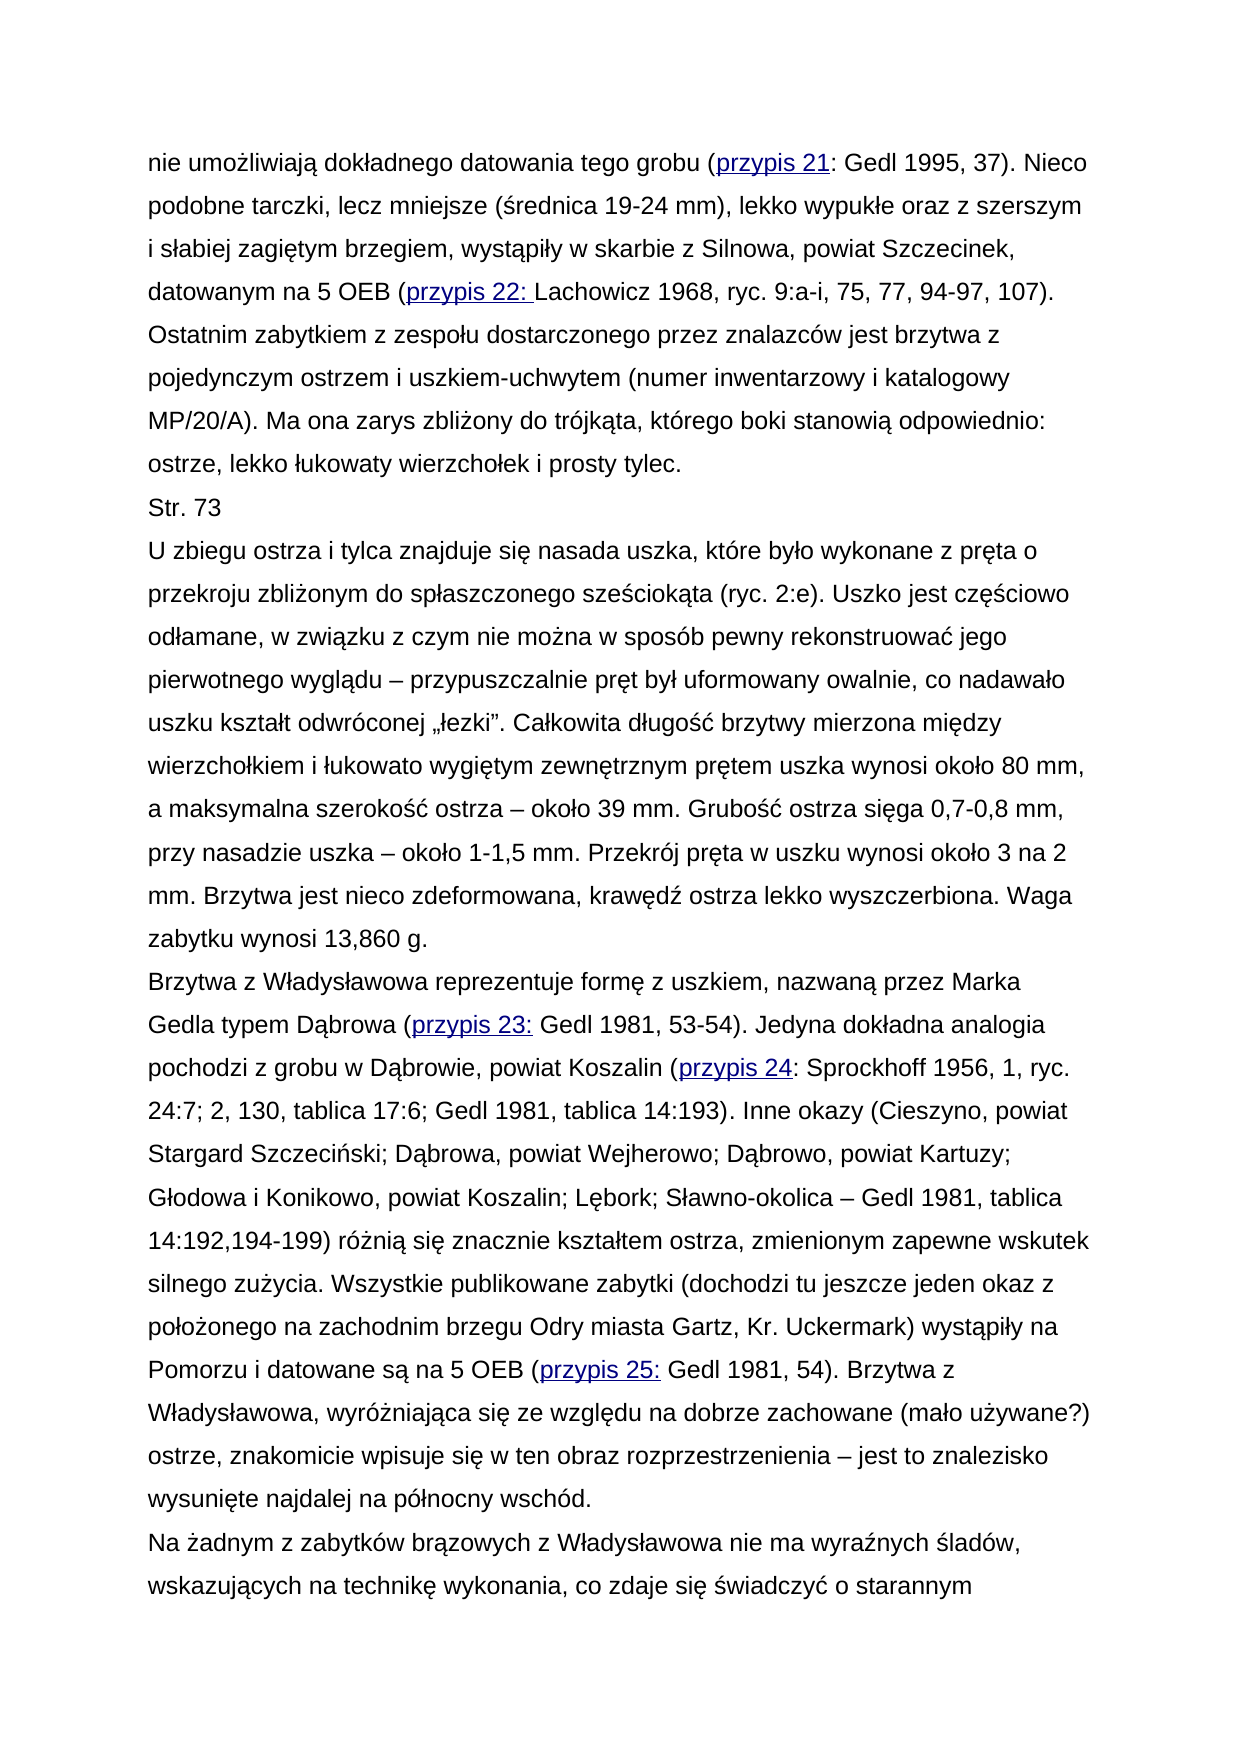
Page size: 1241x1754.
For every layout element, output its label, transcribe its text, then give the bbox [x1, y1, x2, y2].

text Brzytwa z Władysławowa reprezentuje formę z uszkiem, nazwaną przez Marka Gedla typem Dąbrowa (przypis 23: Gedl 1981, 53-54). Jedyna dokładna analogia pochodzi z grobu w Dąbrowie, powiat Koszalin (przypis 24: Sprockhoff 1956, 1, ryc. 24:7; 2, 130, tablica 17:6; Gedl 1981, tablica 14:193). Inne okazy (Cieszyno, powiat Stargard Szczeciński; Dąbrowa, powiat Wejherowo; Dąbrowo, powiat Kartuzy; Głodowa i Konikowo, powiat Koszalin; Lębork; Sławno-okolica – Gedl 1981, tablica 14:192,194-199) różnią się znacznie kształtem ostrza, zmienionym zapewne wskutek silnego zużycia. Wszystkie publikowane zabytki (dochodzi tu jeszcze jeden okaz z położonego na zachodnim brzegu Odry miasta Gartz, Kr. Uckermark) wystąpiły na Pomorzu i datowane są na 5 OEB (przypis 25: Gedl 1981, 54). Brzytwa z Władysławowa, wyróżniająca się ze względu na dobrze zachowane (mało używane?) ostrze, znakomicie wpisuje się w ten obraz rozprzestrzenienia – jest to znalezisko wysunięte najdalej na północny wschód. [148, 967, 1093, 1513]
text Str. 73 [148, 493, 1093, 521]
text Na żadnym z zabytków brązowych z Władysławowa nie ma wyraźnych śladów, wskazujących na technikę wykonania, co zdaje się świadczyć o starannym [148, 1528, 1093, 1599]
text U zbiegu ostrza i tylca znajduje się nasada uszka, które było wykonane z pręta o przekroju zbliżonym do spłaszczonego sześciokąta (ryc. 2:e). Uszko jest częściowo odłamane, w związku z czym nie można w sposób pewny rekonstruować jego pierwotnego wyglądu – przypuszczalnie pręt był uformowany owalnie, co nadawało uszku kształt odwróconej „łezki”. Całkowita długość brzytwy mierzona między wierzchołkiem i łukowato wygiętym zewnętrznym prętem uszka wynosi około 80 mm, a maksymalna szerokość ostrza – około 39 mm. Grubość ostrza sięga 0,7-0,8 mm, przy nasadzie uszka – około 1-1,5 mm. Przekrój pręta w uszku wynosi około 3 na 2 mm. Brzytwa jest nieco zdeformowana, krawędź ostrza lekko wyszczerbiona. Waga zabytku wynosi 13,860 g. [148, 536, 1093, 953]
text Ostatnim zabytkiem z zespołu dostarczonego przez znalazców jest brzytwa z pojedynczym ostrzem i uszkiem-uchwytem (numer inwentarzowy i katalogowy MP/20/A). Ma ona zarys zbliżony do trójkąta, którego boki stanowią odpowiednio: ostrze, lekko łukowaty wierzchołek i prosty tylec. [148, 320, 1093, 478]
text nie umożliwiają dokładnego datowania tego grobu (przypis 21: Gedl 1995, 37). Nieco podobne tarczki, lecz mniejsze (średnica 19-24 mm), lekko wypukłe oraz z szerszym i słabiej zagiętym brzegiem, wystąpiły w skarbie z Silnowa, powiat Szczecinek, datowanym na 5 OEB (przypis 22: Lachowicz 1968, ryc. 9:a-i, 75, 77, 94-97, 107). [148, 148, 1093, 306]
